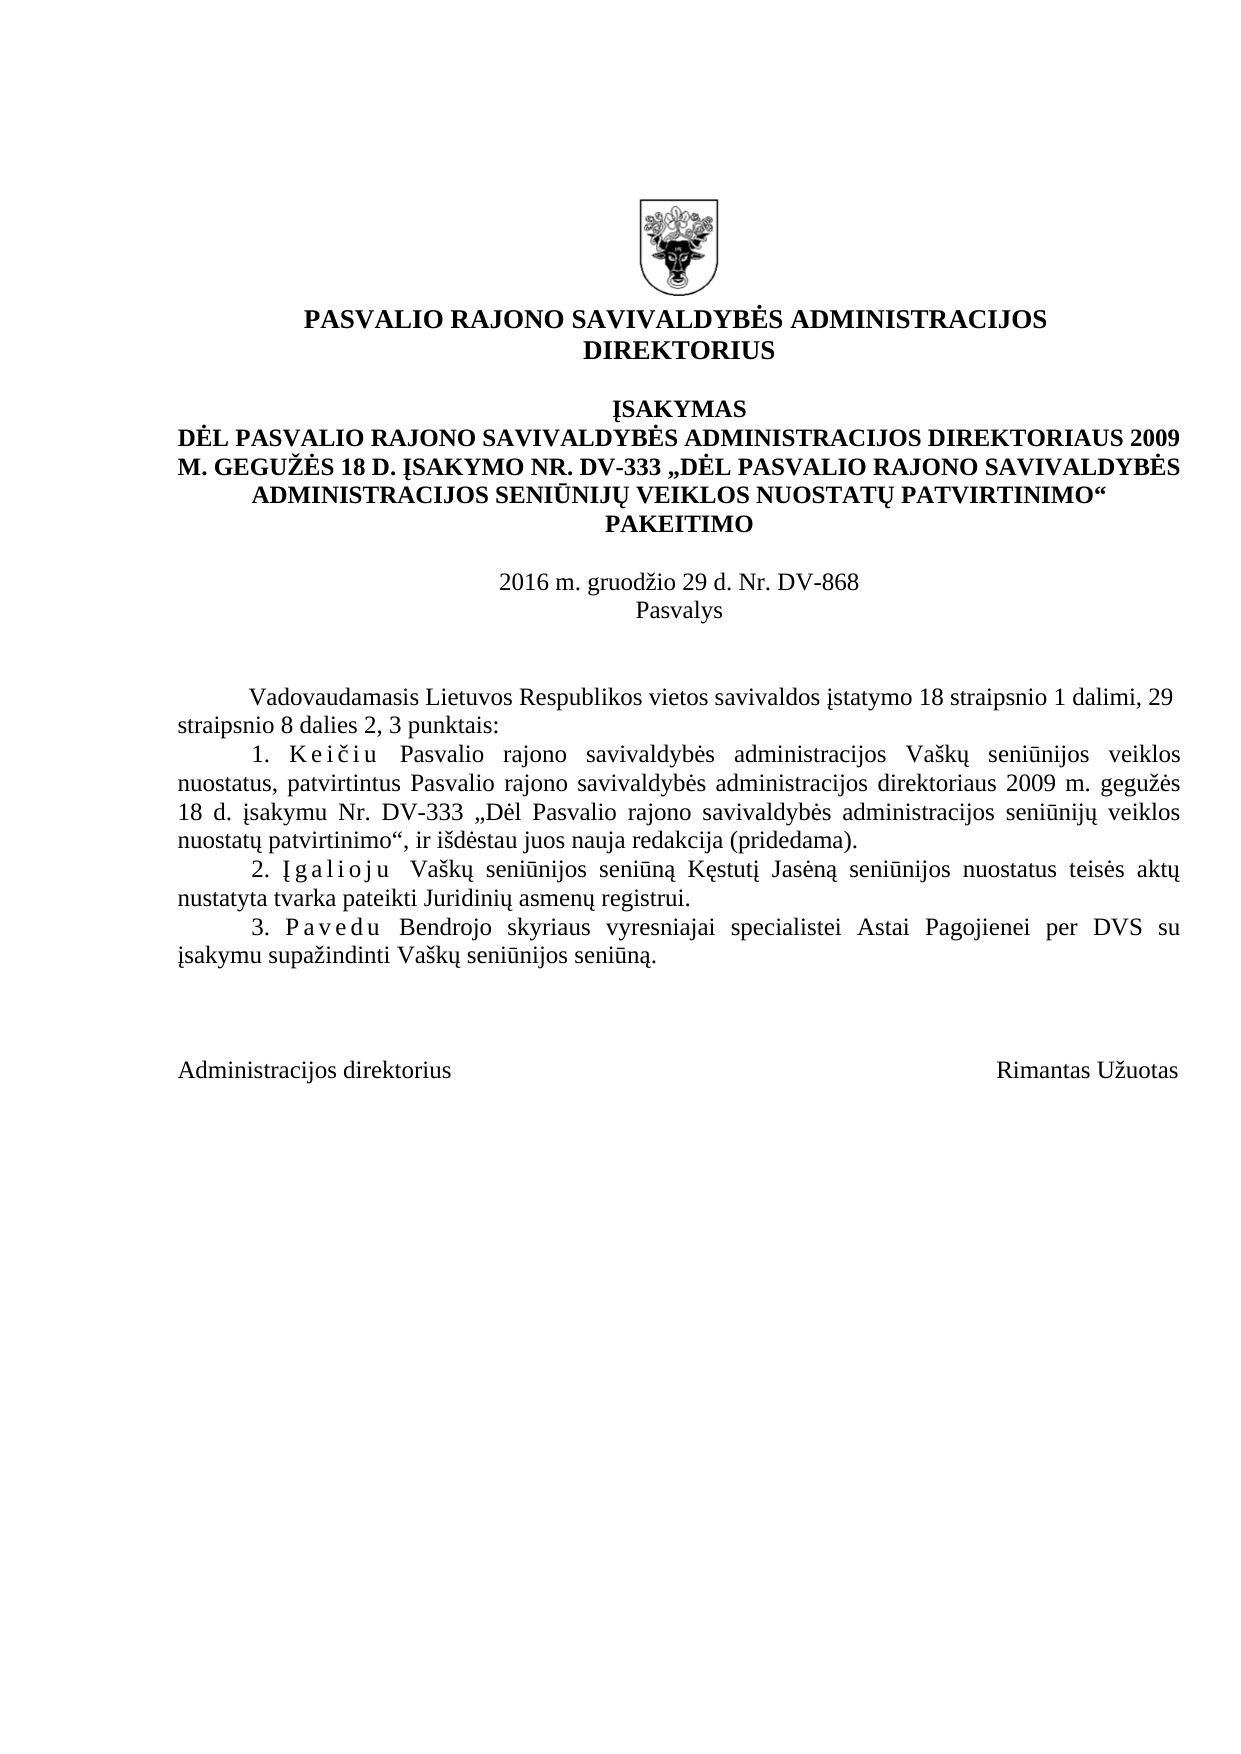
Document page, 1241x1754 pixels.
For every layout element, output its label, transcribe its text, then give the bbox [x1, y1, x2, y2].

text įsakymas [177, 394, 1181, 423]
text 2. Įgalioju Vaškų seniūnijos seniūną Kęstutį Jasėną seniūnijos nuostatus teisės aktų nustatyta tvarka pateikti Juridinių asmenų registrui. [177, 854, 1181, 912]
text 3. Pavedu Bendrojo skyriaus vyresniajai specialistei Astai Pagojienei per DVS su įsakymu supažindinti Vaškų seniūnijos seniūną. [177, 912, 1181, 969]
text Pasvalys [177, 595, 1181, 624]
text Vadovaudamasis Lietuvos Respublikos vietos savivaldos įstatymo 18 straipsnio 1 dalimi, 29 straipsnio 8 dalies 2, 3 punktais: [177, 682, 1181, 739]
text DĖL Pasvalio rajono savivaldybės administracijos direktoriaus 2009 m. gegužės 18 d. įsakymo Nr. DV-333 „Dėl Pasvalio rajono savivaldybės administracijos seniūnijų veiklos nuostatų patvirtinimo“ pakeitimo [177, 423, 1181, 538]
text Pasvalio rajono savivaldybės administracijos [177, 303, 1181, 334]
text 1. Keičiu Pasvalio rajono savivaldybės administracijos Vaškų seniūnijos veiklos nuostatus, patvirtintus Pasvalio rajono savivaldybės administracijos direktoriaus 2009 m. gegužės 18 d. įsakymu Nr. DV-333 „Dėl Pasvalio rajono savivaldybės administracijos seniūnijų veiklos nuostatų patvirtinimo“, ir išdėstau juos nauja redakcija (pridedama). [177, 739, 1181, 854]
text Administracijos direktorius Rimantas Užuotas [177, 1055, 1181, 1084]
text 2016 m. gruodžio 29 d. Nr. DV-868 [177, 567, 1181, 595]
text direktorius [177, 334, 1181, 365]
